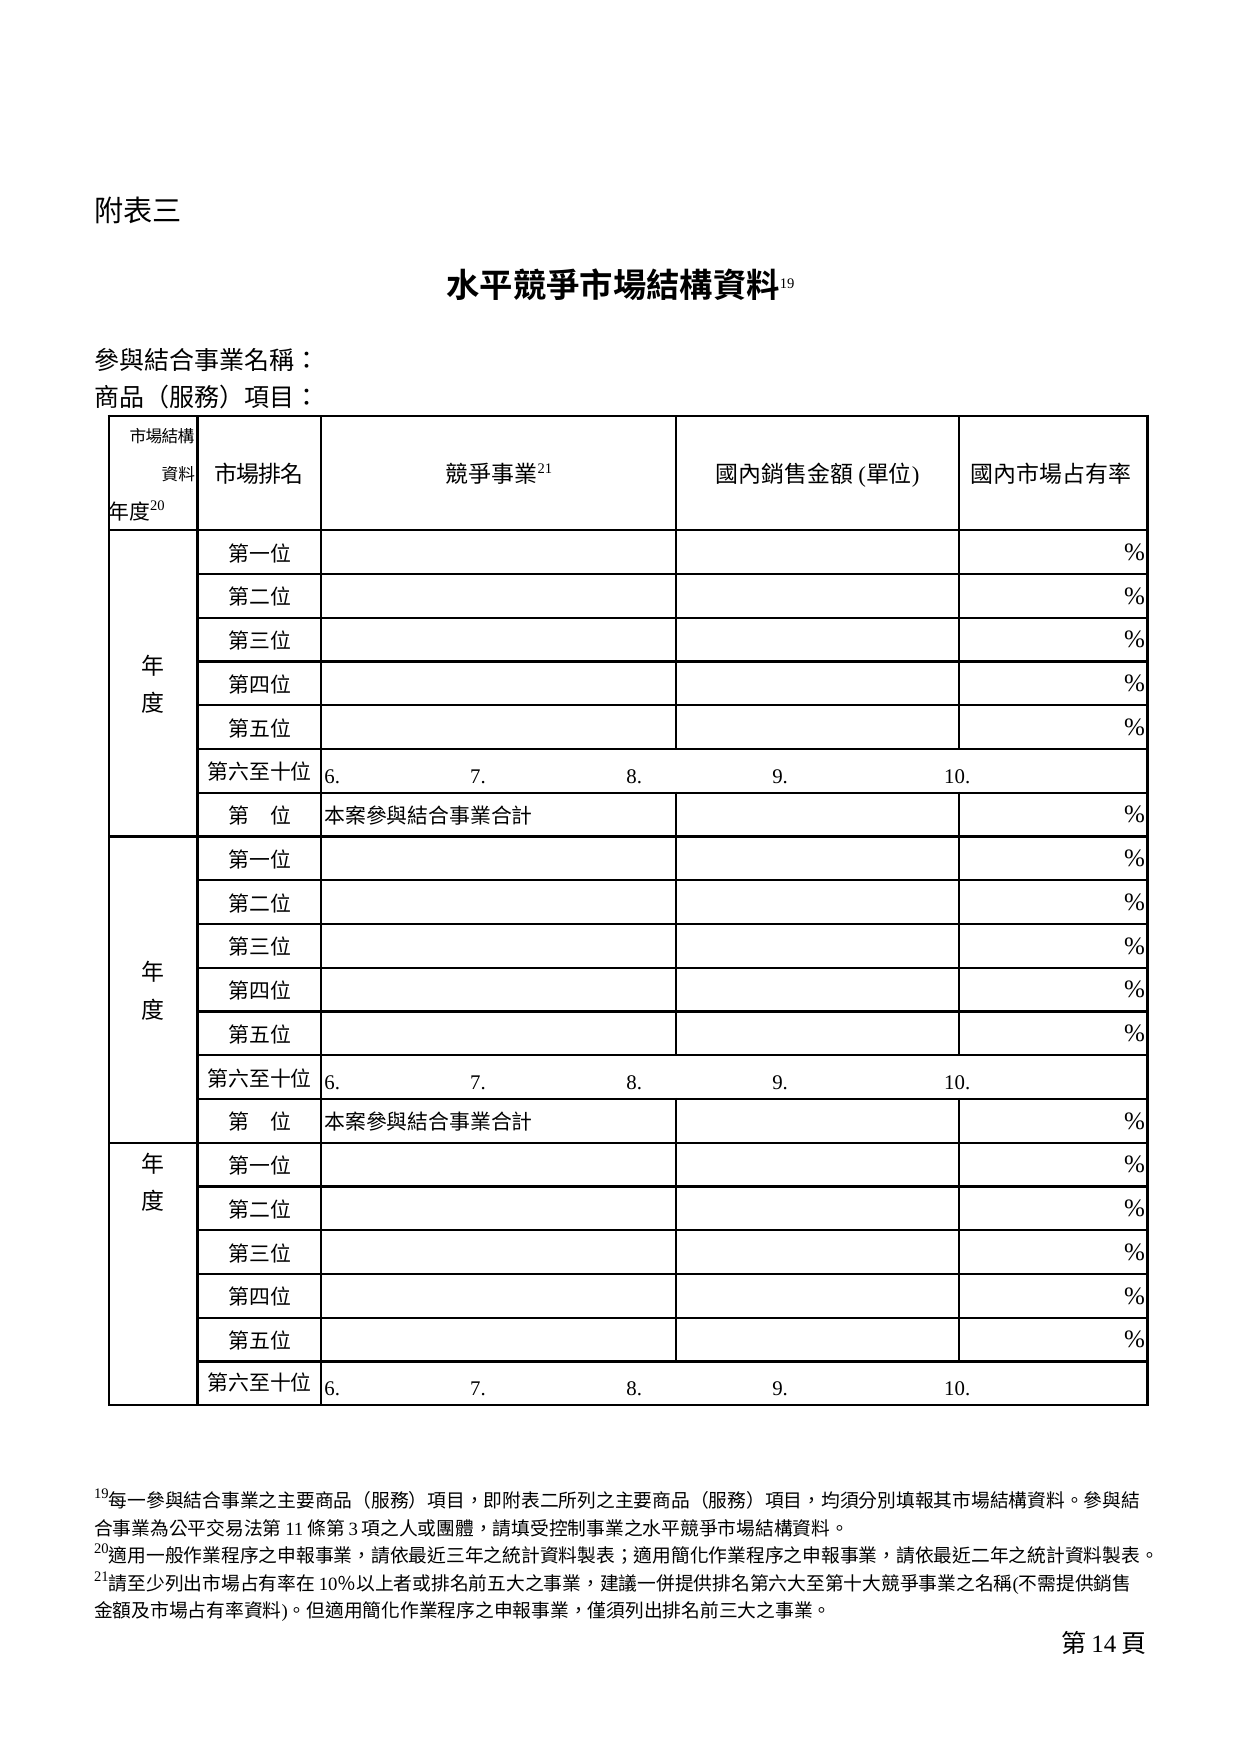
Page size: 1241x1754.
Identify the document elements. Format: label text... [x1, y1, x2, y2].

table_header 市場排名 [199, 417, 320, 529]
table_cell 第四位 [199, 663, 320, 704]
text 參與結合事業名稱： [94, 339, 1146, 377]
table_header 國內銷售金額 (單位) [677, 417, 958, 529]
table_cell 第二位 [199, 575, 320, 617]
table_cell [677, 969, 958, 1010]
text 商品（服務）項目： [94, 377, 1146, 414]
table_cell [677, 619, 958, 660]
table_cell [322, 1188, 675, 1229]
table_cell [322, 1144, 675, 1185]
table_cell [677, 1231, 958, 1273]
table_cell [677, 1100, 958, 1142]
table_cell % [960, 1013, 1146, 1054]
table_cell % [960, 1144, 1146, 1185]
table_cell [677, 663, 958, 704]
table_cell [322, 881, 675, 923]
table_cell [677, 881, 958, 923]
table_cell % [960, 881, 1146, 923]
table_cell [322, 969, 675, 1010]
table_cell [322, 925, 675, 967]
table_cell [677, 838, 958, 879]
table_cell [677, 1319, 958, 1360]
table_cell [322, 575, 675, 617]
table_cell 年 度 [110, 531, 196, 835]
table_cell 第一位 [199, 531, 320, 573]
table_cell 年 度 [110, 838, 196, 1142]
table_cell % [960, 531, 1146, 573]
table_cell % [960, 575, 1146, 617]
table_cell 6. 7. 8. 9. 10. [322, 750, 1146, 792]
table_cell % [960, 925, 1146, 967]
table_cell [322, 663, 675, 704]
table_cell 第一位 [199, 838, 320, 879]
table_cell [677, 531, 958, 573]
text 附表三 [94, 171, 1146, 246]
table_cell 第五位 [199, 706, 320, 748]
table_cell 第二位 [199, 881, 320, 923]
table_cell % [960, 1188, 1146, 1229]
table_cell 第 位 [199, 1100, 320, 1142]
table_cell % [960, 619, 1146, 660]
table_cell 本案參與結合事業合計 [322, 794, 675, 835]
table_cell [677, 925, 958, 967]
table_header 競爭事業 [322, 417, 675, 529]
table_cell % [960, 1100, 1146, 1142]
table_cell 第三位 [199, 1231, 320, 1273]
table_cell 6. 7. 8. 9. 10. [322, 1363, 1146, 1404]
table_cell 第四位 [199, 969, 320, 1010]
table_cell [677, 1144, 958, 1185]
table_cell % [960, 1275, 1146, 1317]
table_cell [322, 706, 675, 748]
table_cell [322, 1013, 675, 1054]
table_cell 第六至十位 [199, 1363, 320, 1404]
table_cell [677, 1188, 958, 1229]
table_cell % [960, 1231, 1146, 1273]
table_cell 第六至十位 [199, 1056, 320, 1098]
table_cell % [960, 794, 1146, 835]
table_cell [677, 706, 958, 748]
table_cell [677, 575, 958, 617]
table_cell [322, 531, 675, 573]
table_cell 第五位 [199, 1319, 320, 1360]
table_cell 第 位 [199, 794, 320, 835]
table_cell [322, 1319, 675, 1360]
table_cell 第三位 [199, 925, 320, 967]
table_cell % [960, 838, 1146, 879]
table_cell [677, 794, 958, 835]
table_header 國內市場占有率 [960, 417, 1146, 529]
table_cell 第三位 [199, 619, 320, 660]
text 每一參與結合事業之主要商品（服務）項目，即附表二所列之主要商品（服務）項目，均須分別填報其市場結構資料。參與結合事業為公平交易法第11條第3項之人或團體，請填受控制事業之水平競爭市場結構資料。 [94, 1485, 1146, 1540]
table_cell [677, 1013, 958, 1054]
table_cell [322, 619, 675, 660]
table_cell [677, 1275, 958, 1317]
table_cell [322, 1231, 675, 1273]
table_cell 第二位 [199, 1188, 320, 1229]
table_cell 第四位 [199, 1275, 320, 1317]
table_cell 第五位 [199, 1013, 320, 1054]
table_cell [322, 1275, 675, 1317]
table_header 市場結構 資料 年度 [110, 417, 196, 529]
table_cell % [960, 1319, 1146, 1360]
table_cell % [960, 969, 1146, 1010]
table_cell 第一位 [199, 1144, 320, 1185]
table_cell 本案參與結合事業合計 [322, 1100, 675, 1142]
table_cell % [960, 663, 1146, 704]
text 水平競爭市場結構資料 [94, 246, 1146, 321]
table_cell 年 度 [110, 1144, 196, 1404]
table_cell 第六至十位 [199, 750, 320, 792]
table_cell [322, 838, 675, 879]
table_cell % [960, 706, 1146, 748]
table_cell 6. 7. 8. 9. 10. [322, 1056, 1146, 1098]
